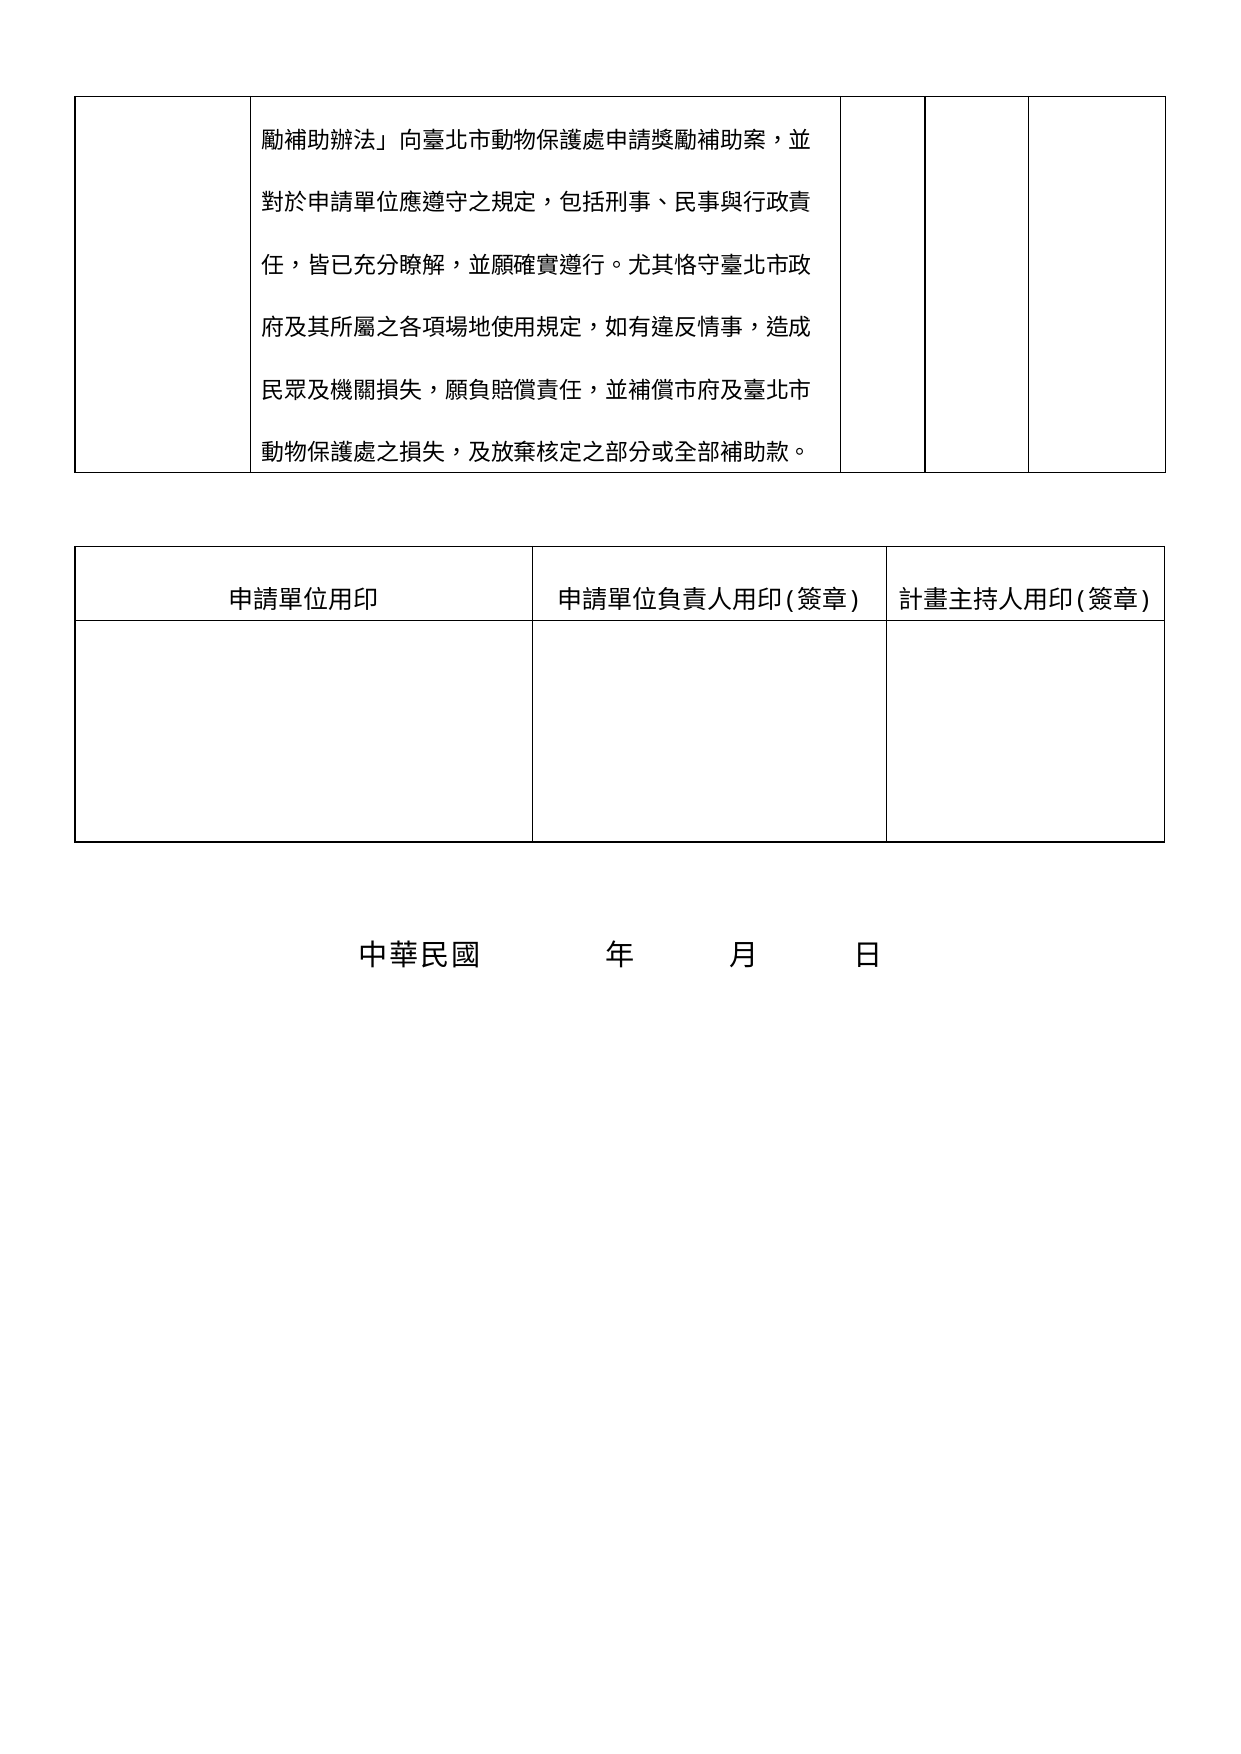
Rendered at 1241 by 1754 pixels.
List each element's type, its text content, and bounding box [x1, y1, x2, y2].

table_cell [76, 621, 532, 841]
table_cell 勵補助辦法」向臺北市動物保護處申請獎勵補助案，並對於申請單位應遵守之規定，包括刑事、民事與行政責任，皆已充分瞭解，並願確實遵行。尤其恪守臺北市政府及其所屬之各項場地使用規定，如有違反情事，造成民眾及機關損失，願負賠償責任，並補償市府及臺北市動物保護處之損失，及放棄核定之部分或全部補助款。 [251, 97, 840, 472]
table_header 申請單位用印 [76, 547, 532, 620]
table_cell [76, 97, 250, 472]
table_cell [926, 97, 1028, 472]
table_cell [887, 621, 1164, 841]
text 中華民國 年 月 日 [75, 922, 1165, 976]
table_cell [533, 621, 886, 841]
table_header 申請單位負責人用印(簽章) [533, 547, 886, 620]
table_header 計畫主持人用印(簽章) [887, 547, 1164, 620]
table_cell [1029, 97, 1165, 472]
table_cell [841, 97, 924, 472]
